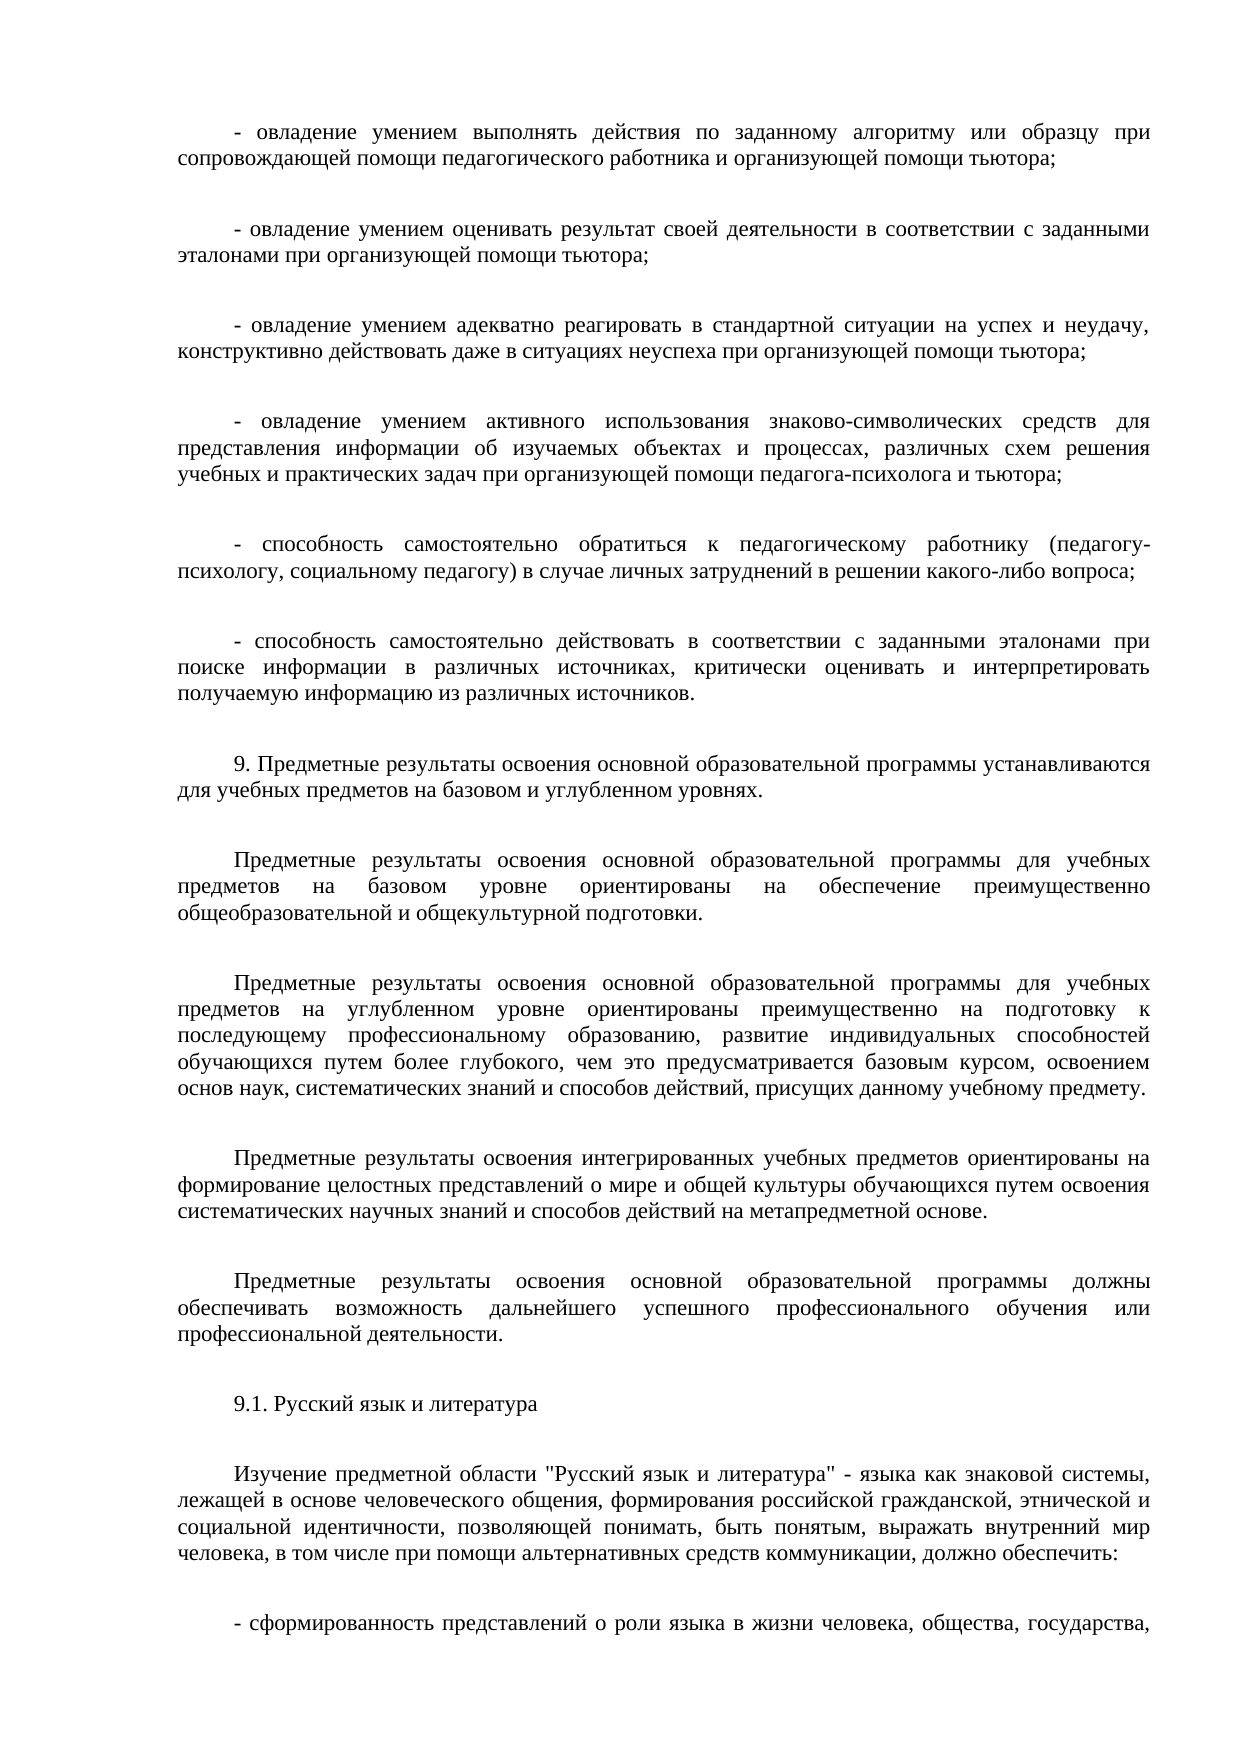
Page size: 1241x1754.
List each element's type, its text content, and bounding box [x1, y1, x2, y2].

text Изучение предметной области "Русский язык и литература" - языка как знаковой системы, лежащей в основе человеческого общения, формирования российской гражданской, этнической и социальной идентичности, позволяющей понимать, быть понятым, выражать внутренний мир человека, в том числе при помощи альтернативных средств коммуникации, должно обеспечить: [177, 1460, 1152, 1566]
text Предметные результаты освоения основной образовательной программы для учебных предметов на углубленном уровне ориентированы преимущественно на подготовку к последующему профессиональному образованию, развитие индивидуальных способностей обучающихся путем более глубокого, чем это предусматривается базовым курсом, освоением основ наук, систематических знаний и способов действий, присущих данному учебному предмету. [177, 969, 1152, 1101]
text 9. Предметные результаты освоения основной образовательной программы устанавливаются для учебных предметов на базовом и углубленном уровнях. [177, 749, 1152, 802]
text - овладение умением выполнять действия по заданному алгоритму или образцу при сопровождающей помощи педагогического работника и организующей помощи тьютора; [177, 118, 1152, 171]
text Предметные результаты освоения интегрированных учебных предметов ориентированы на формирование целостных представлений о мире и общей культуры обучающихся путем освоения систематических научных знаний и способов действий на метапредметной основе. [177, 1144, 1152, 1223]
text - овладение умением активного использования знаково-символических средств для представления информации об изучаемых объектах и процессах, различных схем решения учебных и практических задач при организующей помощи педагога-психолога и тьютора; [177, 407, 1152, 487]
text - сформированность представлений о роли языка в жизни человека, общества, государства, [177, 1609, 1152, 1636]
text Предметные результаты освоения основной образовательной программы должны обеспечивать возможность дальнейшего успешного профессионального обучения или профессиональной деятельности. [177, 1267, 1152, 1346]
text - способность самостоятельно действовать в соответствии с заданными эталонами при поиске информации в различных источниках, критически оценивать и интерпретировать получаемую информацию из различных источников. [177, 627, 1152, 706]
text Предметные результаты освоения основной образовательной программы для учебных предметов на базовом уровне ориентированы на обеспечение преимущественно общеобразовательной и общекультурной подготовки. [177, 846, 1152, 925]
text - овладение умением адекватно реагировать в стандартной ситуации на успех и неудачу, конструктивно действовать даже в ситуациях неуспеха при организующей помощи тьютора; [177, 311, 1152, 364]
text - овладение умением оценивать результат своей деятельности в соответствии с заданными эталонами при организующей помощи тьютора; [177, 214, 1152, 267]
text 9.1. Русский язык и литература [177, 1390, 1152, 1416]
text - способность самостоятельно обратиться к педагогическому работнику (педагогу-психологу, социальному педагогу) в случае личных затруднений в решении какого-либо вопроса; [177, 530, 1152, 583]
